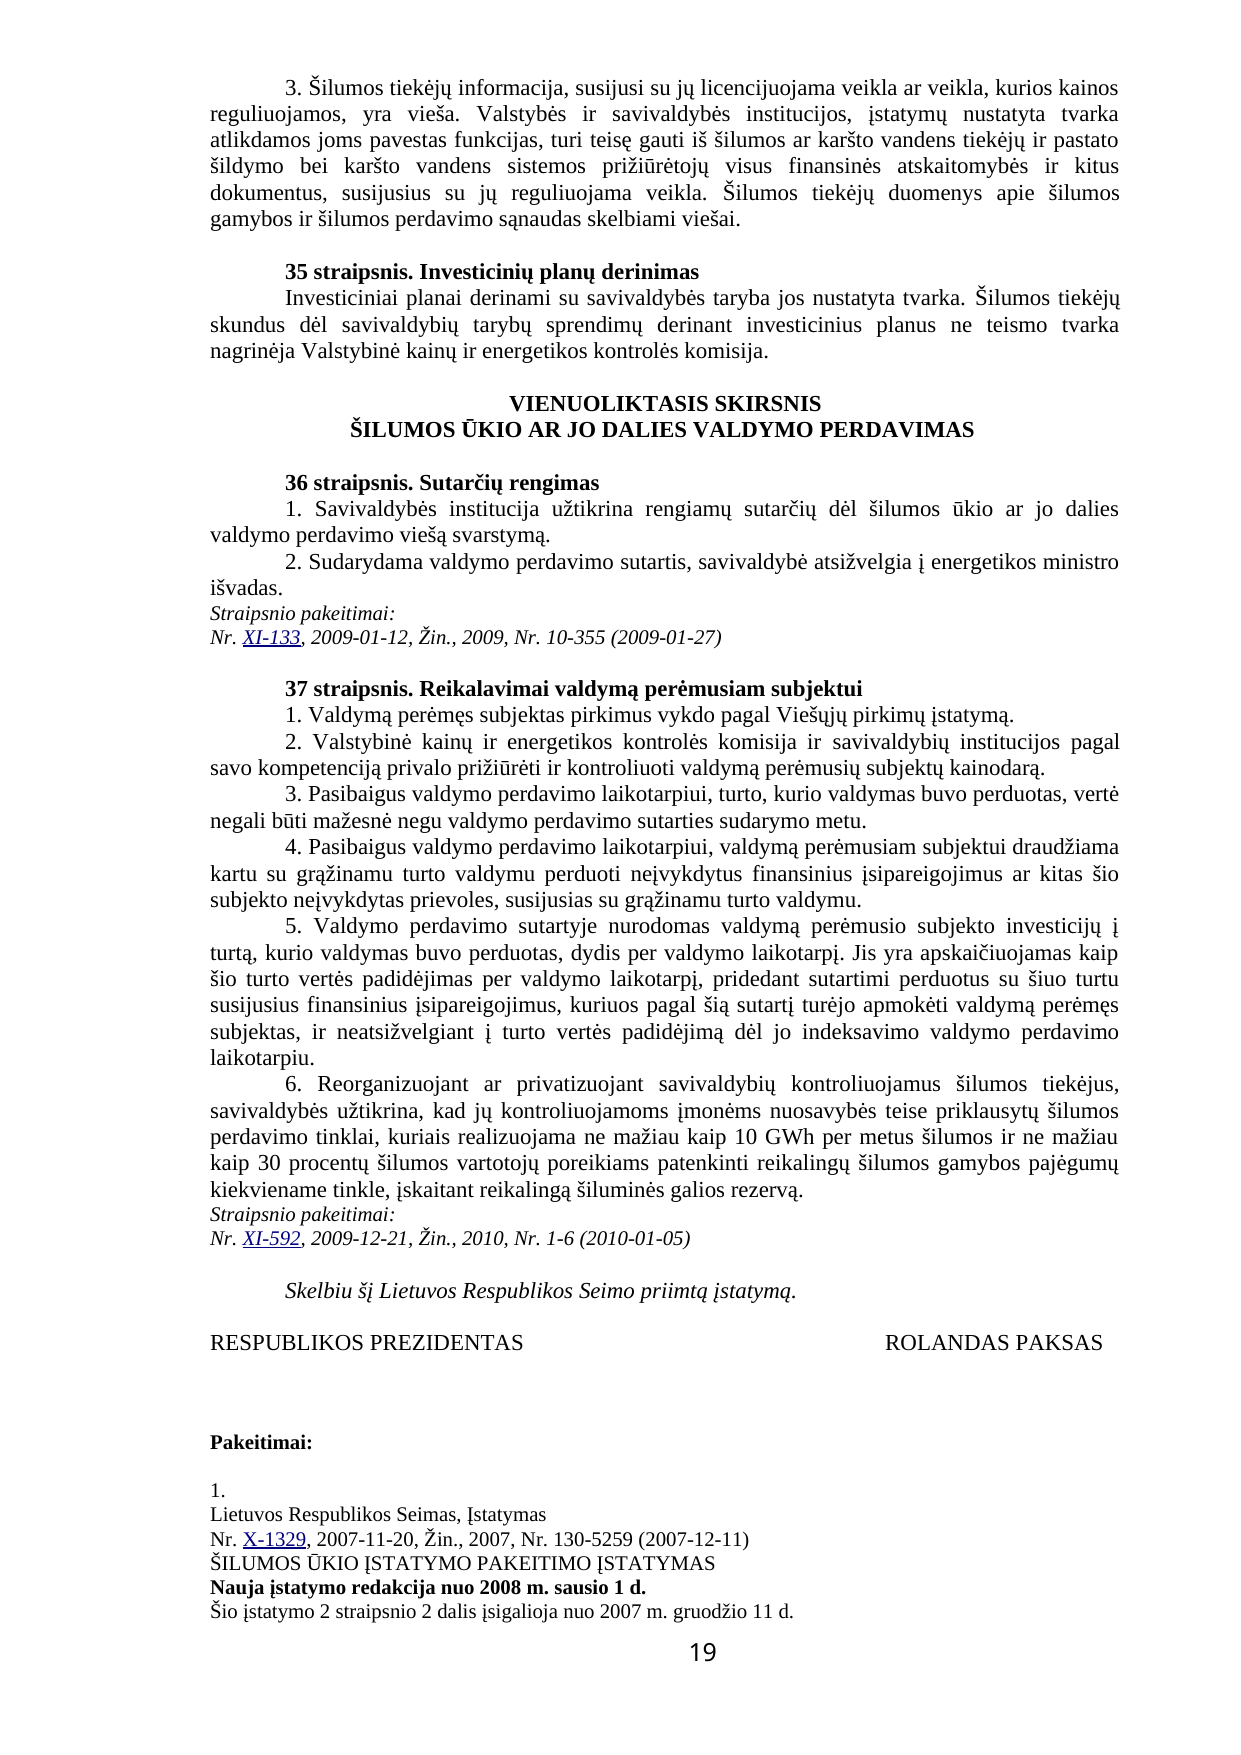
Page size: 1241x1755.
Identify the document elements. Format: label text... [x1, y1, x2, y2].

text RESPUBLIKOS PREZIDENTAS ROLANDAS PAKSAS [210, 1329, 1120, 1356]
text Šio įstatymo 2 straipsnio 2 dalis įsigalioja nuo 2007 m. gruodžio 11 d. [210, 1599, 1120, 1623]
text 5. Valdymo perdavimo sutartyje nurodomas valdymą perėmusio subjekto investicijų į turtą, kurio valdymas buvo perduotas, dydis per valdymo laikotarpį. Jis yra apskaičiuojamas kaip šio turto vertės padidėjimas per valdymo laikotarpį, pridedant sutartimi perduotus su šiuo turtu susijusius finansinius įsipareigojimus, kuriuos pagal šią sutartį turėjo apmokėti valdymą perėmęs subjektas, ir neatsižvelgiant į turto vertės padidėjimą dėl jo indeksavimo valdymo perdavimo laikotarpiu. [210, 912, 1120, 1070]
text VIENUOLIKTASIS SKIRSNIS [210, 390, 1120, 416]
text Pakeitimai: [210, 1430, 1120, 1454]
text 2. Sudarydama valdymo perdavimo sutartis, savivaldybė atsižvelgia į energetikos ministro išvadas. [210, 548, 1120, 601]
text ŠILUMOS ŪKIO AR JO DALIES VALDYMO PERDAVIMAS [210, 416, 1120, 442]
text 35 straipsnis. Investicinių planų derinimas [210, 258, 1120, 284]
text 3. Šilumos tiekėjų informacija, susijusi su jų licencijuojama veikla ar veikla, kurios kainos reguliuojamos, yra vieša. Valstybės ir savivaldybės institucijos, įstatymų nustatyta tvarka atlikdamos joms pavestas funkcijas, turi teisę gauti iš šilumos ar karšto vandens tiekėjų ir pastato šildymo bei karšto vandens sistemos prižiūrėtojų visus finansinės atskaitomybės ir kitus dokumentus, susijusius su jų reguliuojama veikla. Šilumos tiekėjų duomenys apie šilumos gamybos ir šilumos perdavimo sąnaudas skelbiami viešai. [210, 73, 1120, 232]
text Lietuvos Respublikos Seimas, Įstatymas [210, 1502, 1120, 1526]
text Nr. XI-133, 2009-01-12, Žin., 2009, Nr. 10-355 (2009-01-27) [210, 625, 1120, 649]
text Investiciniai planai derinami su savivaldybės taryba jos nustatyta tvarka. Šilumos tiekėjų skundus dėl savivaldybių tarybų sprendimų derinant investicinius planus ne teismo tvarka nagrinėja Valstybinė kainų ir energetikos kontrolės komisija. [210, 284, 1120, 363]
text Straipsnio pakeitimai: [210, 601, 1120, 625]
text Nr. X-1329, 2007-11-20, Žin., 2007, Nr. 130-5259 (2007-12-11) [210, 1526, 1120, 1551]
text 1. Valdymą perėmęs subjektas pirkimus vykdo pagal Viešųjų pirkimų įstatymą. [210, 701, 1120, 728]
text 37 straipsnis. Reikalavimai valdymą perėmusiam subjektui [210, 675, 1120, 701]
text 6. Reorganizuojant ar privatizuojant savivaldybių kontroliuojamus šilumos tiekėjus, savivaldybės užtikrina, kad jų kontroliuojamoms įmonėms nuosavybės teise priklausytų šilumos perdavimo tinklai, kuriais realizuojama ne mažiau kaip 10 GWh per metus šilumos ir ne mažiau kaip 30 procentų šilumos vartotojų poreikiams patenkinti reikalingų šilumos gamybos pajėgumų kiekviename tinkle, įskaitant reikalingą šiluminės galios rezervą. [210, 1070, 1120, 1202]
text ŠILUMOS ŪKIO ĮSTATYMO PAKEITIMO ĮSTATYMAS [210, 1551, 1120, 1574]
text 4. Pasibaigus valdymo perdavimo laikotarpiui, valdymą perėmusiam subjektui draudžiama kartu su grąžinamu turto valdymu perduoti neįvykdytus finansinius įsipareigojimus ar kitas šio subjekto neįvykdytas prievoles, susijusias su grąžinamu turto valdymu. [210, 833, 1120, 912]
text 2. Valstybinė kainų ir energetikos kontrolės komisija ir savivaldybių institucijos pagal savo kompetenciją privalo prižiūrėti ir kontroliuoti valdymą perėmusių subjektų kainodarą. [210, 728, 1120, 781]
text Nr. XI-592, 2009-12-21, Žin., 2010, Nr. 1-6 (2010-01-05) [210, 1226, 1120, 1250]
text 1. Savivaldybės institucija užtikrina rengiamų sutarčių dėl šilumos ūkio ar jo dalies valdymo perdavimo viešą svarstymą. [210, 495, 1120, 548]
text Straipsnio pakeitimai: [210, 1202, 1120, 1226]
text 36 straipsnis. Sutarčių rengimas [210, 469, 1120, 495]
text 1. [210, 1478, 1120, 1502]
text Skelbiu šį Lietuvos Respublikos Seimo priimtą įstatymą. [210, 1277, 1120, 1303]
text 3. Pasibaigus valdymo perdavimo laikotarpiui, turto, kurio valdymas buvo perduotas, vertė negali būti mažesnė negu valdymo perdavimo sutarties sudarymo metu. [210, 781, 1120, 833]
text Nauja įstatymo redakcija nuo 2008 m. sausio 1 d. [210, 1574, 1120, 1599]
